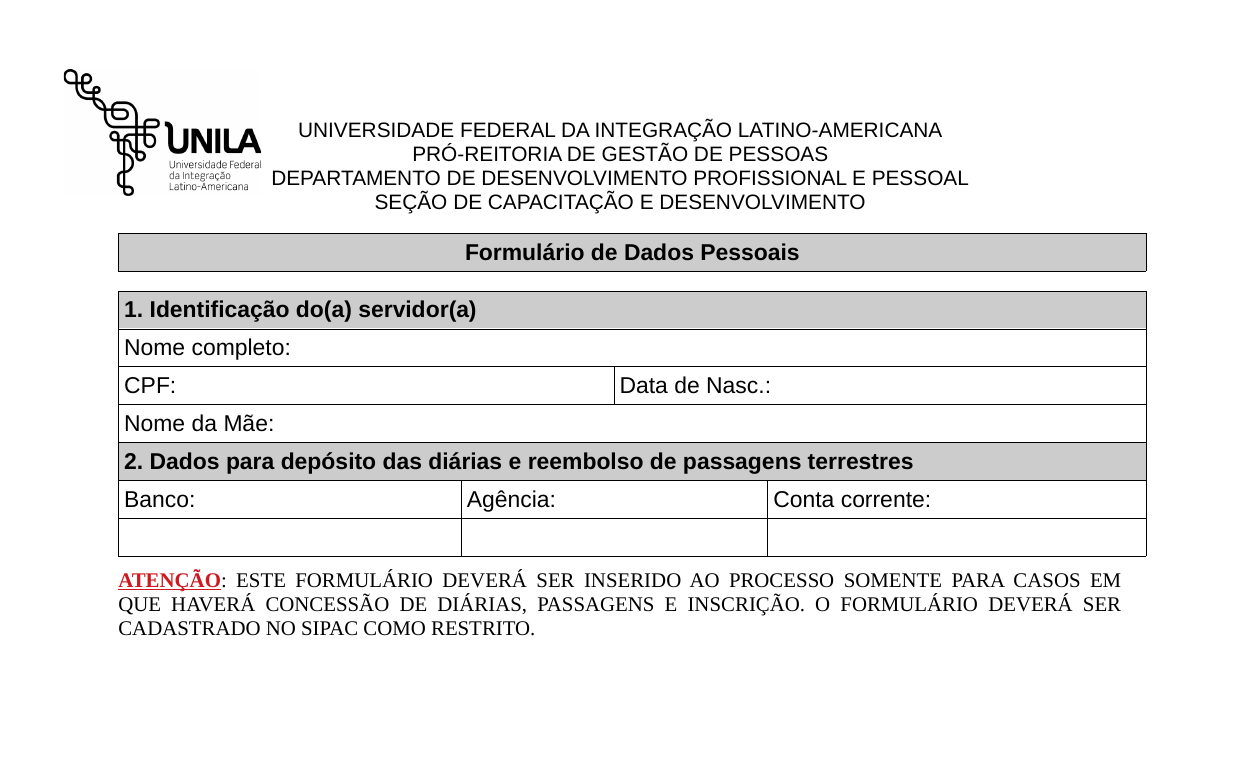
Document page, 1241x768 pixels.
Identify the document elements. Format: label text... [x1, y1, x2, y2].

table_cell [768, 519, 1146, 556]
text ATENÇÃO: ESTE FORMULÁRIO DEVERÁ SER INSERIDO AO PROCESSO SOMENTE PARA CASOS EM QUE HAVERÁ CONCESSÃO DE DIÁRIAS, PASSAGENS E INSCRIÇÃO. O FORMULÁRIO DEVERÁ SER CADASTRADO NO SIPAC COMO RESTRITO. [118, 568, 1122, 640]
text UNIVERSIDADE FEDERAL DA INTEGRAÇÃO LATINO-AMERICANA [262, 118, 1122, 142]
table_cell [119, 519, 461, 556]
table_header 2. Dados para depósito das diárias e reembolso de passagens terrestres [119, 443, 1146, 480]
text PRÓ-REITORIA DE GESTÃO DE PESSOAS [262, 142, 1122, 166]
table_header Formulário de Dados Pessoais [119, 234, 1146, 271]
table_cell [462, 519, 767, 556]
table_cell Agência: [462, 481, 767, 518]
text DEPARTAMENTO DE DESENVOLVIMENTO PROFISSIONAL E PESSOAL [262, 166, 1122, 190]
table_cell Data de Nasc.: [615, 367, 1146, 404]
table_cell Nome da Mãe: [119, 405, 1146, 442]
table_cell Conta corrente: [768, 481, 1146, 518]
text SEÇÃO DE CAPACITAÇÃO E DESENVOLVIMENTO [118, 190, 1122, 214]
picture [63, 69, 262, 196]
table_header 1. Identificação do(a) servidor(a) [119, 292, 1146, 328]
table_cell Nome completo: [119, 330, 1146, 366]
table_cell CPF: [119, 367, 614, 404]
table_cell Banco: [119, 481, 461, 518]
